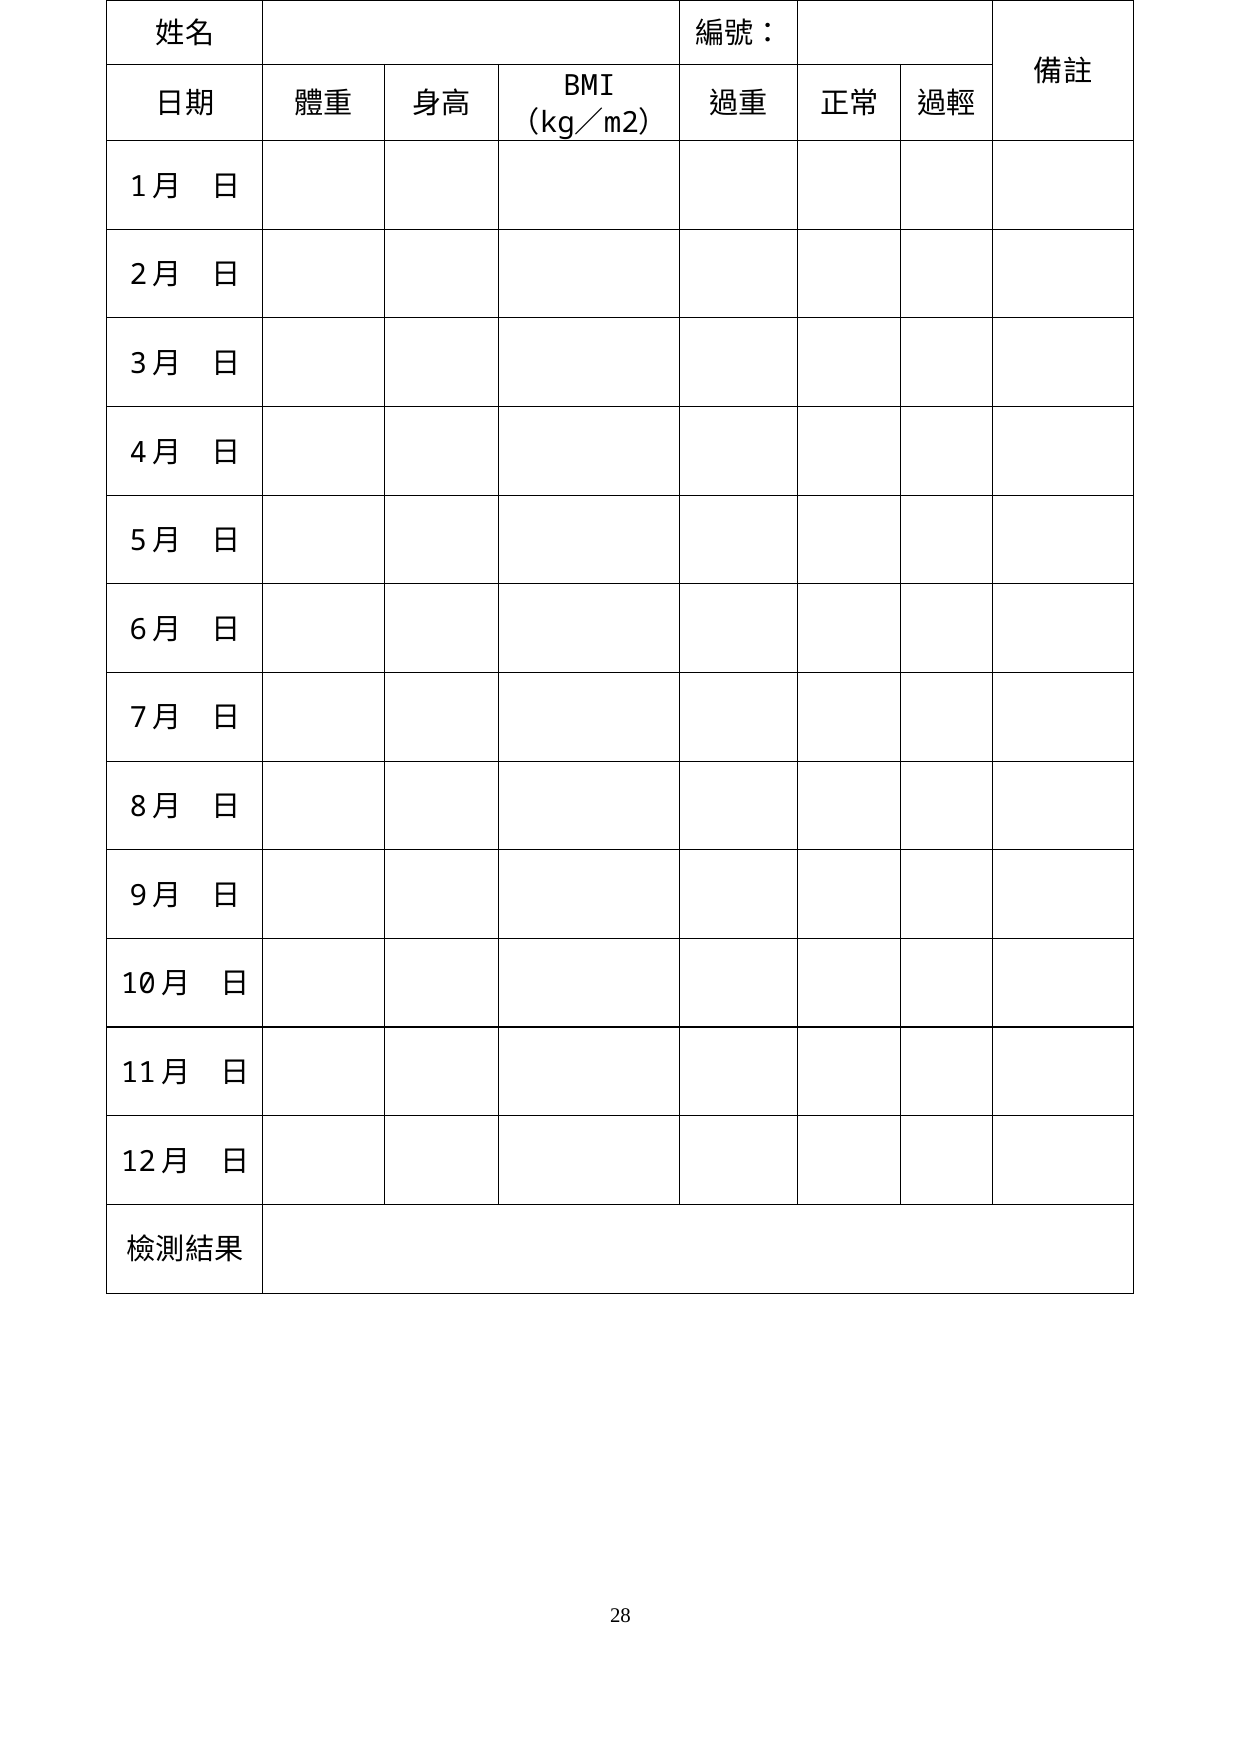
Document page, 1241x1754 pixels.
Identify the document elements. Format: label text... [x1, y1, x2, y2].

table_cell [499, 584, 679, 672]
table_cell [901, 584, 992, 672]
table_cell [385, 230, 498, 317]
table_cell 1月 日 [107, 141, 262, 229]
table_cell 5月 日 [107, 496, 262, 583]
table_cell [499, 1116, 679, 1204]
table_cell [993, 141, 1133, 229]
table_cell [993, 1116, 1133, 1204]
table_cell [798, 141, 900, 229]
table_cell [263, 496, 384, 583]
table_cell [263, 407, 384, 494]
table_cell [499, 141, 679, 229]
table_cell 3月 日 [107, 318, 262, 406]
table_cell [499, 850, 679, 938]
table_cell [263, 584, 384, 672]
table_cell [680, 939, 797, 1026]
table_cell [385, 318, 498, 406]
table_cell [901, 496, 992, 583]
table_cell [499, 407, 679, 494]
table_cell [993, 230, 1133, 317]
table_cell [798, 1028, 900, 1115]
table_cell 檢測結果 [107, 1205, 262, 1292]
table_cell 日期 [107, 65, 262, 140]
table_cell 身高 [385, 65, 498, 140]
table_cell [680, 1028, 797, 1115]
table_cell 6月 日 [107, 584, 262, 672]
table_cell [798, 318, 900, 406]
table_cell [798, 407, 900, 494]
table_cell 12月 日 [107, 1116, 262, 1204]
table_cell [263, 1205, 1133, 1292]
table_cell [901, 407, 992, 494]
table_cell [901, 318, 992, 406]
table_cell [680, 584, 797, 672]
table_cell [680, 496, 797, 583]
table_cell BMI （kg／m2） [499, 65, 679, 140]
table_cell [993, 318, 1133, 406]
table_cell [993, 584, 1133, 672]
table_cell 體重 [263, 65, 384, 140]
table_cell [263, 850, 384, 938]
table_cell [385, 939, 498, 1026]
table_header 編號： [680, 1, 797, 64]
table_cell [680, 673, 797, 761]
table_cell [680, 141, 797, 229]
table_cell [901, 1028, 992, 1115]
table_cell [798, 584, 900, 672]
table_cell [385, 1116, 498, 1204]
table_cell [385, 141, 498, 229]
table_cell [680, 762, 797, 849]
table_cell [993, 496, 1133, 583]
table_cell [993, 762, 1133, 849]
table_cell [680, 407, 797, 494]
table_cell [385, 407, 498, 494]
table_cell 4月 日 [107, 407, 262, 494]
table_cell [798, 673, 900, 761]
table_cell [798, 762, 900, 849]
table_header 姓名 [107, 1, 262, 64]
table_cell [680, 850, 797, 938]
table_cell 11月 日 [107, 1028, 262, 1115]
table_cell [798, 850, 900, 938]
table_header [798, 1, 992, 64]
table_cell [680, 318, 797, 406]
table_cell [798, 230, 900, 317]
table_cell [385, 673, 498, 761]
table_cell [901, 230, 992, 317]
table_cell 過輕 [901, 65, 992, 140]
table_cell [901, 939, 992, 1026]
table_cell 7月 日 [107, 673, 262, 761]
table_cell [499, 1028, 679, 1115]
table_cell [385, 496, 498, 583]
table_cell [263, 939, 384, 1026]
table_cell [263, 1028, 384, 1115]
table_cell [499, 673, 679, 761]
table_cell 正常 [798, 65, 900, 140]
table_cell [499, 230, 679, 317]
table_cell [993, 939, 1133, 1026]
table_cell [385, 762, 498, 849]
table_cell [385, 1028, 498, 1115]
table_cell [993, 407, 1133, 494]
table_cell [499, 318, 679, 406]
table_cell 9月 日 [107, 850, 262, 938]
table_cell [993, 1028, 1133, 1115]
table_cell [263, 762, 384, 849]
table_cell 過重 [680, 65, 797, 140]
table_cell [993, 673, 1133, 761]
table_cell [263, 318, 384, 406]
table_cell [901, 673, 992, 761]
table_cell [385, 584, 498, 672]
table_cell [798, 496, 900, 583]
table_cell [901, 1116, 992, 1204]
table_header [263, 1, 679, 64]
table_cell [263, 673, 384, 761]
table_cell [680, 230, 797, 317]
table_cell 10月 日 [107, 939, 262, 1026]
table_cell [901, 762, 992, 849]
table_cell [263, 141, 384, 229]
table_cell [263, 230, 384, 317]
table_cell [901, 850, 992, 938]
table_cell [499, 939, 679, 1026]
table_cell [798, 939, 900, 1026]
table_cell [263, 1116, 384, 1204]
table_cell [499, 762, 679, 849]
table_header 備註 [993, 1, 1133, 140]
table_cell [901, 141, 992, 229]
table_cell [499, 496, 679, 583]
table_cell [680, 1116, 797, 1204]
table_cell [993, 850, 1133, 938]
table_cell 2月 日 [107, 230, 262, 317]
table_cell [798, 1116, 900, 1204]
table_cell [385, 850, 498, 938]
table_cell 8月 日 [107, 762, 262, 849]
